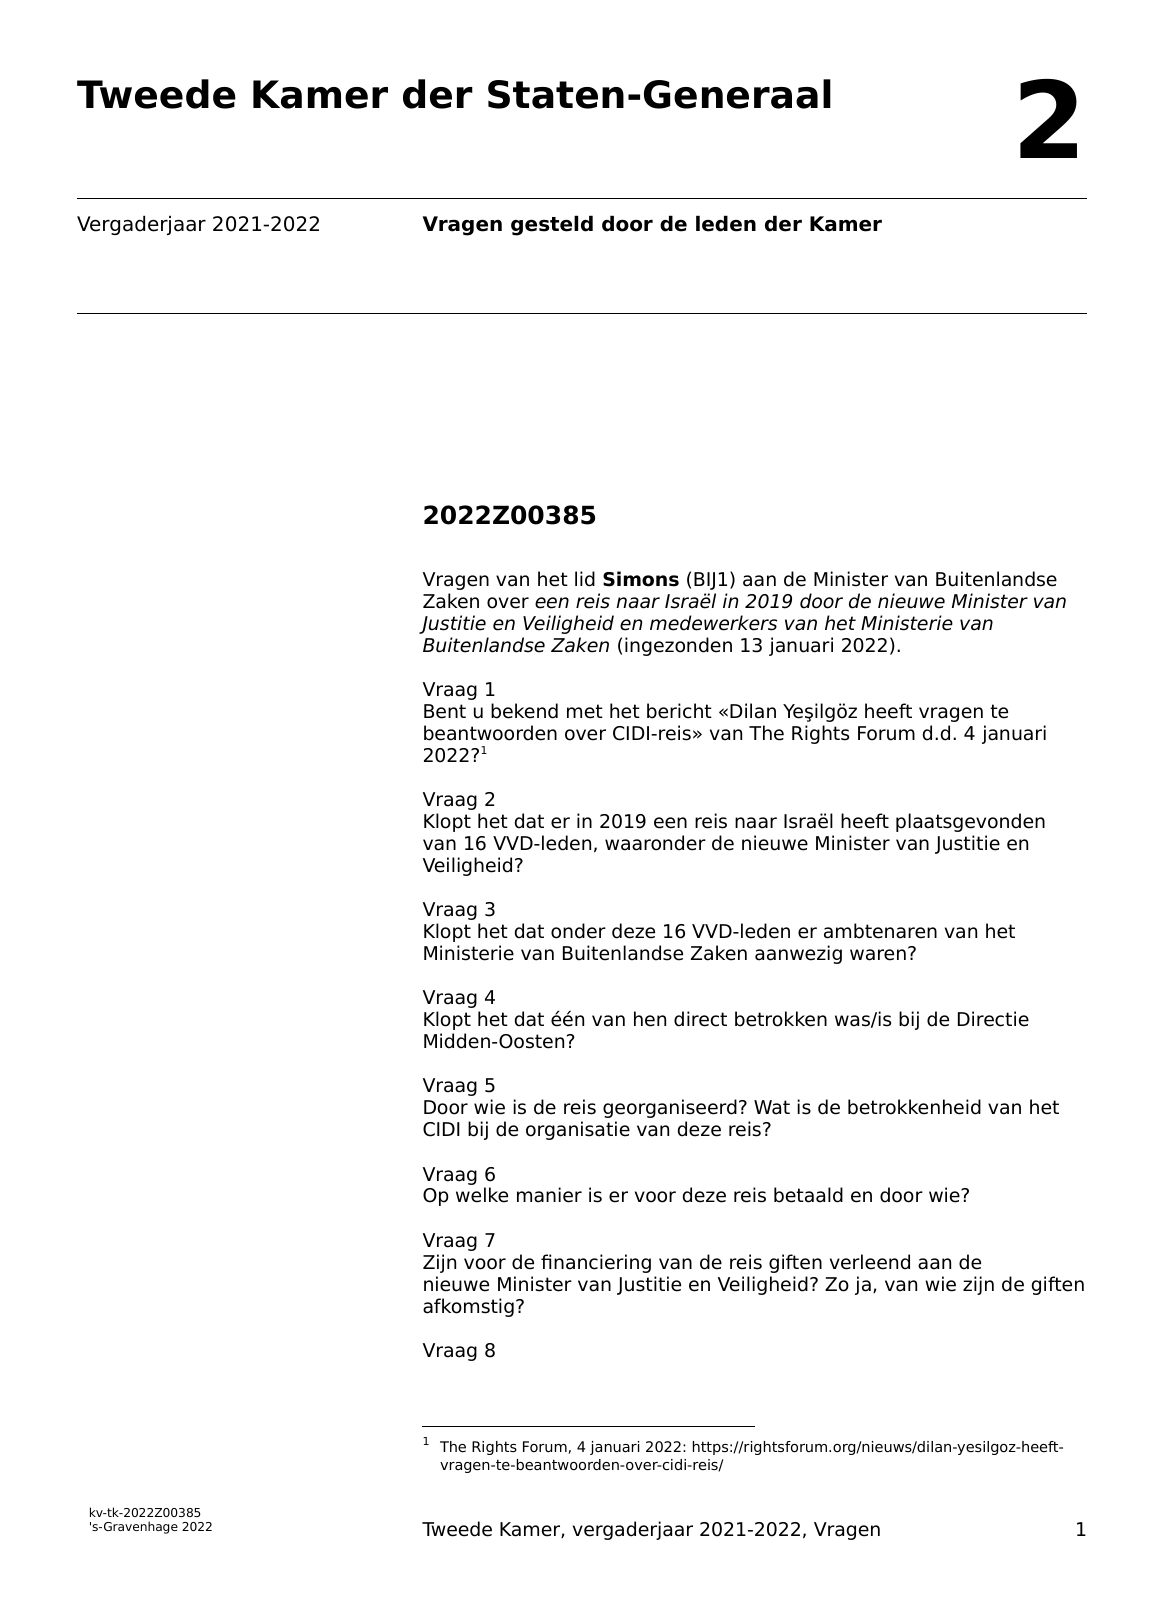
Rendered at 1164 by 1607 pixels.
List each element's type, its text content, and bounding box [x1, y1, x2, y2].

text Vraag 2 [422, 789, 1087, 811]
text Vragen van het lid Simons (BIJ1) aan de Minister van Buitenlandse Zaken over een reis naar Israël in 2019 door de nieuwe Minister van Justitie en Veiligheid en medewerkers van het Ministerie van Buitenlandse Zaken (ingezonden 13 januari 2022). [422, 569, 1087, 657]
text Vraag 6 [422, 1163, 1087, 1185]
text Klopt het dat er in 2019 een reis naar Israël heeft plaatsgevonden van 16 VVD-leden, waaronder de nieuwe Minister van Justitie en Veiligheid? [422, 811, 1087, 877]
text Vraag 1 [422, 679, 1087, 701]
text Vraag 5 [422, 1075, 1087, 1097]
text Vraag 3 [422, 899, 1087, 921]
text The Rights Forum, 4 januari 2022: https://rightsforum.org/nieuws/dilan-yesilgoz-heeft-vragen-te-beantwoorden-over-cidi-reis/ [422, 1435, 1087, 1474]
text Vraag 7 [422, 1229, 1087, 1252]
table_cell Vergaderjaar 2021-2022 [77, 199, 422, 313]
text 2022Z00385 [422, 501, 1087, 531]
text Zijn voor de financiering van de reis giften verleend aan de nieuwe Minister van Justitie en Veiligheid? Zo ja, van wie zijn de giften afkomstig? [422, 1252, 1087, 1317]
text Vraag 8 [422, 1340, 1087, 1362]
text kv-tk-2022Z00385 [88, 1506, 323, 1520]
text Klopt het dat één van hen direct betrokken was/is bij de Directie Midden-Oosten? [422, 1009, 1087, 1053]
table_cell Vragen gesteld door de leden der Kamer [422, 199, 1087, 313]
text Vraag 4 [422, 987, 1087, 1009]
table_header Tweede Kamer der Staten-Generaal [77, 59, 886, 198]
text Op welke manier is er voor deze reis betaald en door wie? [422, 1185, 1087, 1207]
text Door wie is de reis georganiseerd? Wat is de betrokkenheid van het CIDI bij de organisatie van deze reis? [422, 1097, 1087, 1141]
text Klopt het dat onder deze 16 VVD-leden er ambtenaren van het Ministerie van Buitenlandse Zaken aanwezig waren? [422, 921, 1087, 965]
table_header 2 [886, 59, 1087, 198]
text 's-Gravenhage 2022 [88, 1520, 323, 1534]
text Bent u bekend met het bericht «Dilan Yeşilgöz heeft vragen te beantwoorden over CIDI-reis» van The Rights Forum d.d. 4 januari 2022? [422, 701, 1087, 767]
